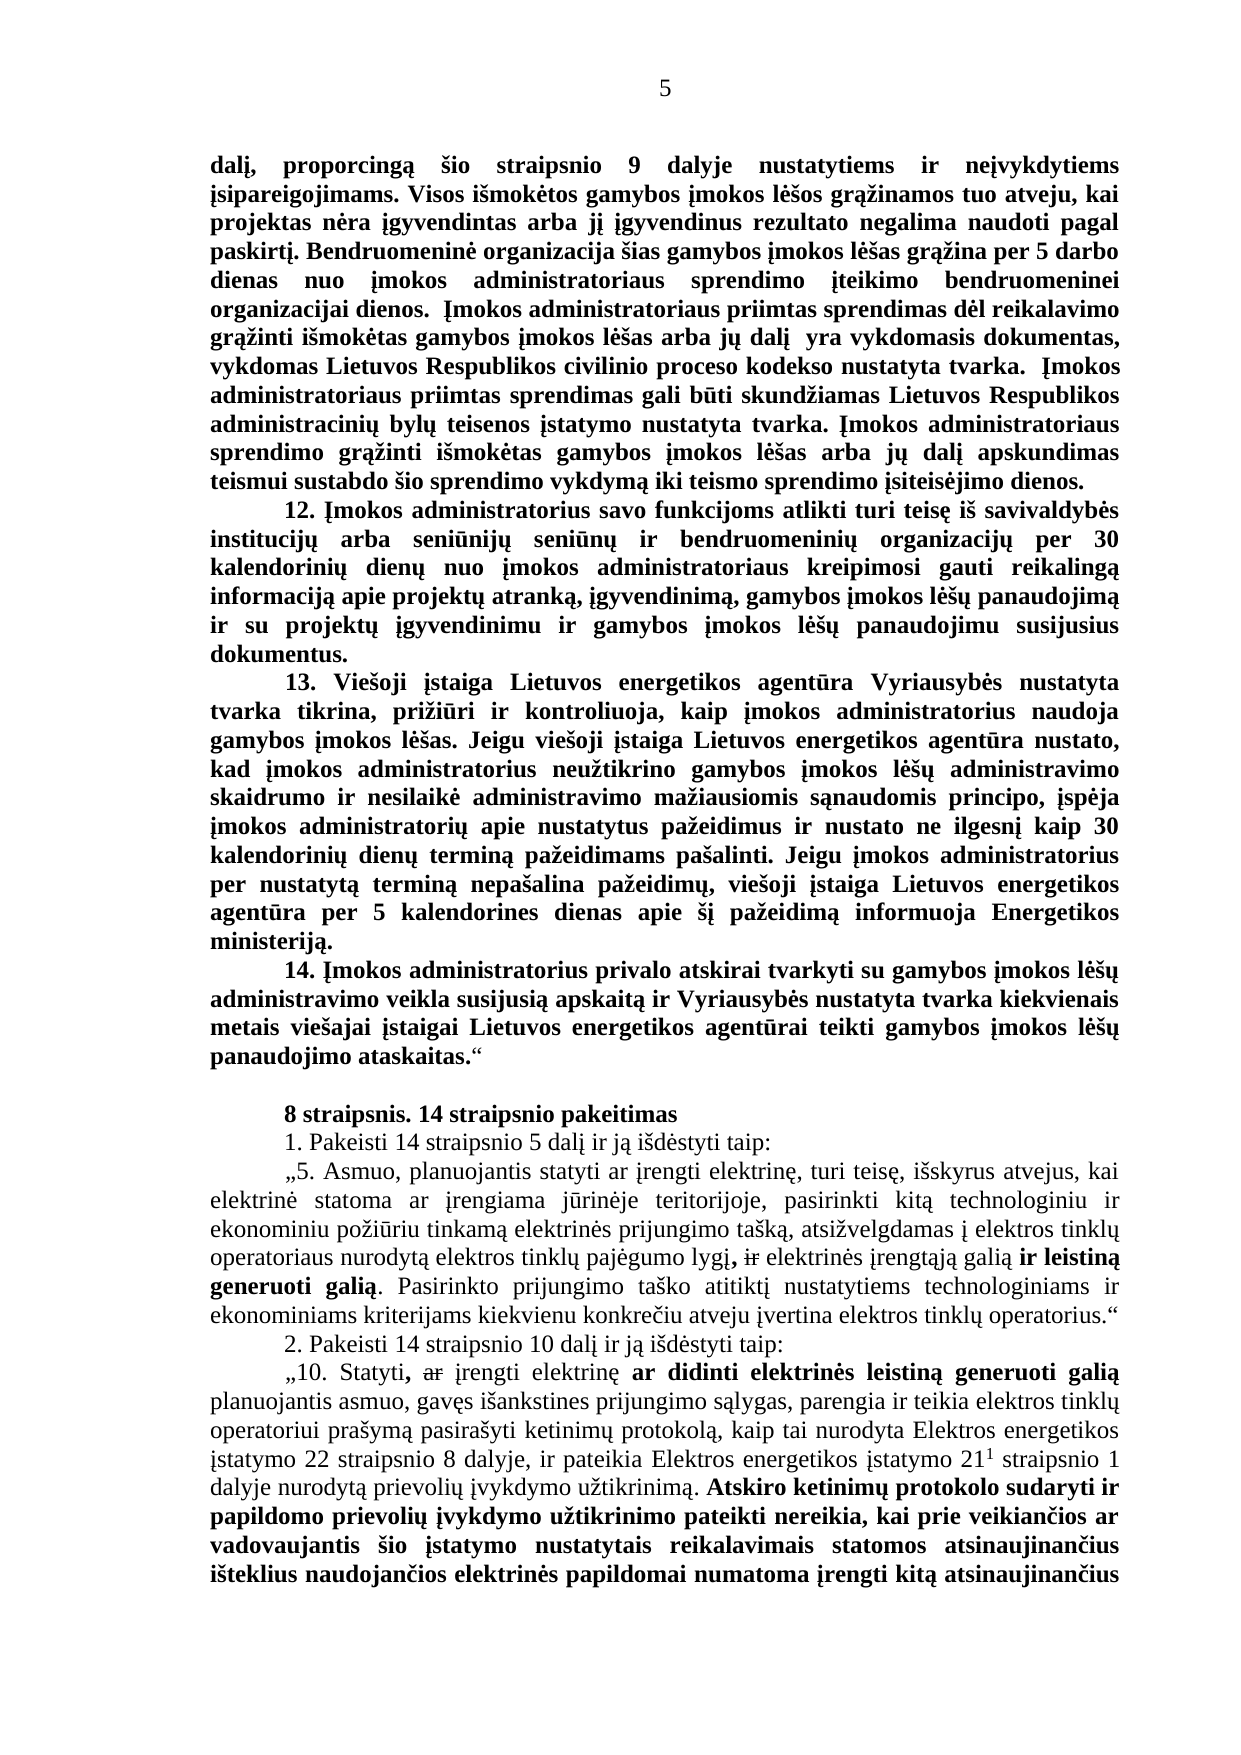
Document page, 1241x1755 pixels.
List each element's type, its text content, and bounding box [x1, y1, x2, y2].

text 14. Įmokos administratorius privalo atskirai tvarkyti su gamybos įmokos lėšų administravimo veikla susijusią apskaitą ir Vyriausybės nustatyta tvarka kiekvienais metais viešajai įstaigai Lietuvos energetikos agentūrai teikti gamybos įmokos lėšų panaudojimo ataskaitas.“ [210, 955, 1120, 1070]
text 1. Pakeisti 14 straipsnio 5 dalį ir ją išdėstyti taip: [210, 1127, 1120, 1156]
text 12. Įmokos administratorius savo funkcijoms atlikti turi teisę iš savivaldybės institucijų arba seniūnijų seniūnų ir bendruomeninių organizacijų per 30 kalendorinių dienų nuo įmokos administratoriaus kreipimosi gauti reikalingą informaciją apie projektų atranką, įgyvendinimą, gamybos įmokos lėšų panaudojimą ir su projektų įgyvendinimu ir gamybos įmokos lėšų panaudojimu susijusius dokumentus. [210, 495, 1120, 667]
text 2. Pakeisti 14 straipsnio 10 dalį ir ją išdėstyti taip: [210, 1329, 1120, 1357]
text „5. Asmuo, planuojantis statyti ar įrengti elektrinę, turi teisę, išskyrus atvejus, kai elektrinė statoma ar įrengiama jūrinėje teritorijoje, pasirinkti kitą technologiniu ir ekonominiu požiūriu tinkamą elektrinės prijungimo tašką, atsižvelgdamas į elektros tinklų operatoriaus nurodytą elektros tinklų pajėgumo lygį, ir elektrinės įrengtąją galią ir leistiną generuoti galią. Pasirinkto prijungimo taško atitiktį nustatytiems technologiniams ir ekonominiams kriterijams kiekvienu konkrečiu atveju įvertina elektros tinklų operatorius.“ [210, 1156, 1120, 1329]
text dalį, proporcingą šio straipsnio 9 dalyje nustatytiems ir neįvykdytiems įsipareigojimams. Visos išmokėtos gamybos įmokos lėšos grąžinamos tuo atveju, kai projektas nėra įgyvendintas arba jį įgyvendinus rezultato negalima naudoti pagal paskirtį. Bendruomeninė organizacija šias gamybos įmokos lėšas grąžina per 5 darbo dienas nuo įmokos administratoriaus sprendimo įteikimo bendruomeninei organizacijai dienos. Įmokos administratoriaus priimtas sprendimas dėl reikalavimo grąžinti išmokėtas gamybos įmokos lėšas arba jų dalį yra vykdomasis dokumentas, vykdomas Lietuvos Respublikos civilinio proceso kodekso nustatyta tvarka. Įmokos administratoriaus priimtas sprendimas gali būti skundžiamas Lietuvos Respublikos administracinių bylų teisenos įstatymo nustatyta tvarka. Įmokos administratoriaus sprendimo grąžinti išmokėtas gamybos įmokos lėšas arba jų dalį apskundimas teismui sustabdo šio sprendimo vykdymą iki teismo sprendimo įsiteisėjimo dienos. [210, 150, 1120, 495]
text 13. Viešoji įstaiga Lietuvos energetikos agentūra Vyriausybės nustatyta tvarka tikrina, prižiūri ir kontroliuoja, kaip įmokos administratorius naudoja gamybos įmokos lėšas. Jeigu viešoji įstaiga Lietuvos energetikos agentūra nustato, kad įmokos administratorius neužtikrino gamybos įmokos lėšų administravimo skaidrumo ir nesilaikė administravimo mažiausiomis sąnaudomis principo, įspėja įmokos administratorių apie nustatytus pažeidimus ir nustato ne ilgesnį kaip 30 kalendorinių dienų terminą pažeidimams pašalinti. Jeigu įmokos administratorius per nustatytą terminą nepašalina pažeidimų, viešoji įstaiga Lietuvos energetikos agentūra per 5 kalendorines dienas apie šį pažeidimą informuoja Energetikos ministeriją. [210, 667, 1120, 955]
text 8 straipsnis. 14 straipsnio pakeitimas [210, 1099, 1120, 1127]
text „10. Statyti, ar įrengti elektrinę ar didinti elektrinės leistiną generuoti galią planuojantis asmuo, gavęs išankstines prijungimo sąlygas, parengia ir teikia elektros tinklų operatoriui prašymą pasirašyti ketinimų protokolą, kaip tai nurodyta Elektros energetikos įstatymo 22 straipsnio 8 dalyje, ir pateikia Elektros energetikos įstatymo 211 straipsnio 1 dalyje nurodytą prievolių įvykdymo užtikrinimą. Atskiro ketinimų protokolo sudaryti ir papildomo prievolių įvykdymo užtikrinimo pateikti nereikia, kai prie veikiančios ar vadovaujantis šio įstatymo nustatytais reikalavimais statomos atsinaujinančius išteklius naudojančios elektrinės papildomai numatoma įrengti kitą atsinaujinančius [210, 1357, 1120, 1587]
